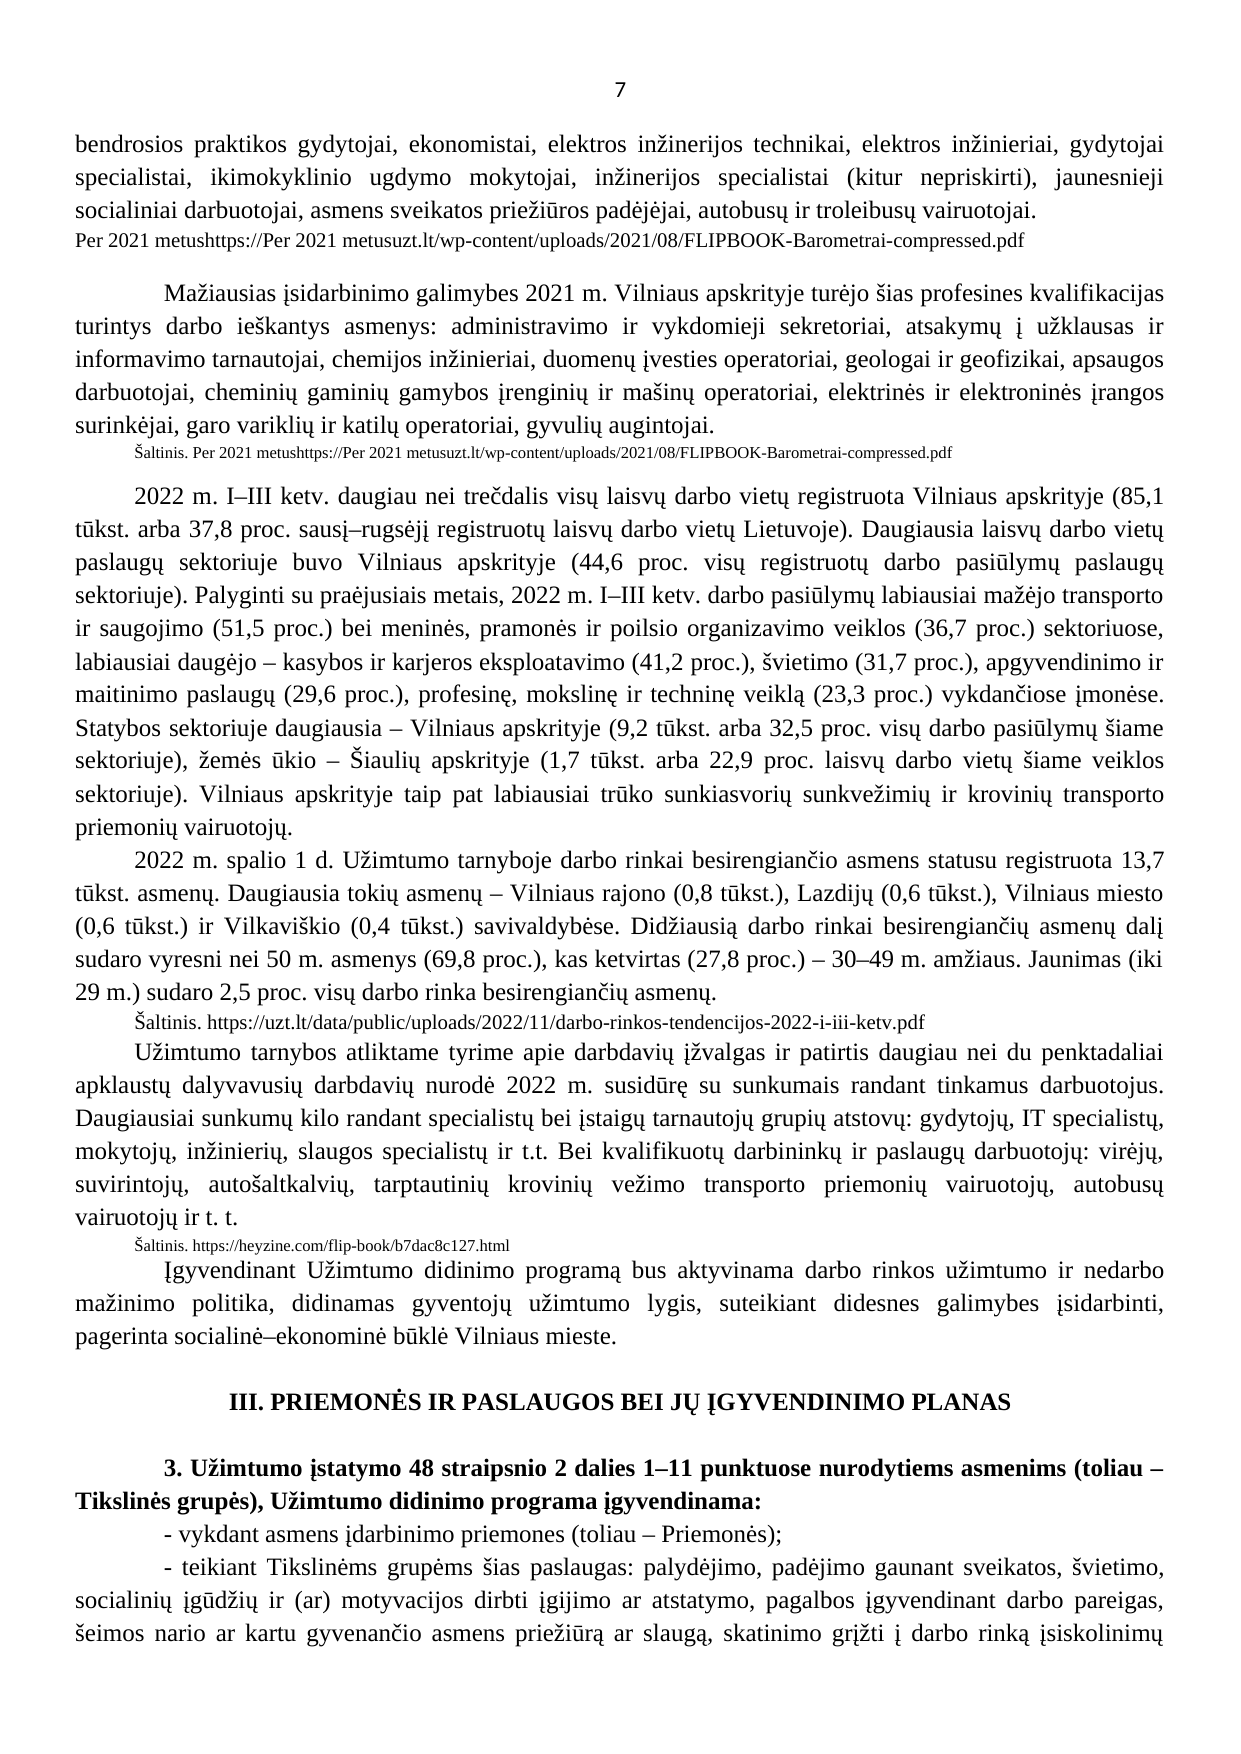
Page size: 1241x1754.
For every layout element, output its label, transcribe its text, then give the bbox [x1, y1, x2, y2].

text Mažiausias įsidarbinimo galimybes 2021 m. Vilniaus apskrityje turėjo šias profesines kvalifikacijas turintys darbo ieškantys asmenys: administravimo ir vykdomieji sekretoriai, atsakymų į užklausas ir informavimo tarnautojai, chemijos inžinieriai, duomenų įvesties operatoriai, geologai ir geofizikai, apsaugos darbuotojai, cheminių gaminių gamybos įrenginių ir mašinų operatoriai, elektrinės ir elektroninės įrangos surinkėjai, garo variklių ir katilų operatoriai, gyvulių augintojai. [75, 278, 1165, 439]
text Šaltinis. https://heyzine.com/flip-book/b7dac8c127.html [75, 1236, 1165, 1255]
text Įgyvendinant Užimtumo didinimo programą bus aktyvinama darbo rinkos užimtumo ir nedarbo mažinimo politika, didinamas gyventojų užimtumo lygis, suteikiant didesnes galimybes įsidarbinti, pagerinta socialinė–ekonominė būklė Vilniaus mieste. [75, 1255, 1165, 1349]
text 2022 m. I–III ketv. daugiau nei trečdalis visų laisvų darbo vietų registruota Vilniaus apskrityje (85,1 tūkst. arba 37,8 proc. sausį–rugsėjį registruotų laisvų darbo vietų Lietuvoje). Daugiausia laisvų darbo vietų paslaugų sektoriuje buvo Vilniaus apskrityje (44,6 proc. visų registruotų darbo pasiūlymų paslaugų sektoriuje). Palyginti su praėjusiais metais, 2022 m. I–III ketv. darbo pasiūlymų labiausiai mažėjo transporto ir saugojimo (51,5 proc.) bei meninės, pramonės ir poilsio organizavimo veiklos (36,7 proc.) sektoriuose, labiausiai daugėjo – kasybos ir karjeros eksploatavimo (41,2 proc.), švietimo (31,7 proc.), apgyvendinimo ir maitinimo paslaugų (29,6 proc.), profesinę, mokslinę ir techninę veiklą (23,3 proc.) vykdančiose įmonėse. Statybos sektoriuje daugiausia – Vilniaus apskrityje (9,2 tūkst. arba 32,5 proc. visų darbo pasiūlymų šiame sektoriuje), žemės ūkio – Šiaulių apskrityje (1,7 tūkst. arba 22,9 proc. laisvų darbo vietų šiame veiklos sektoriuje). Vilniaus apskrityje taip pat labiausiai trūko sunkiasvorių sunkvežimių ir krovinių transporto priemonių vairuotojų. [75, 481, 1165, 840]
text 2022 m. spalio 1 d. Užimtumo tarnyboje darbo rinkai besirengiančio asmens statusu registruota 13,7 tūkst. asmenų. Daugiausia tokių asmenų – Vilniaus rajono (0,8 tūkst.), Lazdijų (0,6 tūkst.), Vilniaus miesto (0,6 tūkst.) ir Vilkaviškio (0,4 tūkst.) savivaldybėse. Didžiausią darbo rinkai besirengiančių asmenų dalį sudaro vyresni nei 50 m. asmenys (69,8 proc.), kas ketvirtas (27,8 proc.) – 30–49 m. amžiaus. Jaunimas (iki 29 m.) sudaro 2,5 proc. visų darbo rinka besirengiančių asmenų. [75, 845, 1165, 1006]
text Šaltinis. https://uzt.lt/data/public/uploads/2022/11/darbo-rinkos-tendencijos-2022-i-iii-ketv.pdf [75, 1010, 1165, 1034]
text III. PRIEMONĖS IR PASLAUGOS BEI JŲ ĮGYVENDINIMO PLANAS [75, 1387, 1165, 1416]
text - vykdant asmens įdarbinimo priemones (toliau – Priemonės); [75, 1519, 1165, 1548]
text Per 2021 metushttps://Per 2021 metusuzt.lt/wp-content/uploads/2021/08/FLIPBOOK-Barometrai-compressed.pdf [75, 228, 1165, 252]
text Šaltinis. Per 2021 metushttps://Per 2021 metusuzt.lt/wp-content/uploads/2021/08/FLIPBOOK-Barometrai-compressed.pdf [75, 443, 1165, 462]
text Užimtumo tarnybos atliktame tyrime apie darbdavių įžvalgas ir patirtis daugiau nei du penktadaliai apklaustų dalyvavusių darbdavių nurodė 2022 m. susidūrę su sunkumais randant tinkamus darbuotojus. Daugiausiai sunkumų kilo randant specialistų bei įstaigų tarnautojų grupių atstovų: gydytojų, IT specialistų, mokytojų, inžinierių, slaugos specialistų ir t.t. Bei kvalifikuotų darbininkų ir paslaugų darbuotojų: virėjų, suvirintojų, autošaltkalvių, tarptautinių krovinių vežimo transporto priemonių vairuotojų, autobusų vairuotojų ir t. t. [75, 1037, 1165, 1231]
text 3. Užimtumo įstatymo 48 straipsnio 2 dalies 1–11 punktuose nurodytiems asmenims (toliau – Tikslinės grupės), Užimtumo didinimo programa įgyvendinama: [75, 1453, 1165, 1514]
text bendrosios praktikos gydytojai, ekonomistai, elektros inžinerijos technikai, elektros inžinieriai, gydytojai specialistai, ikimokyklinio ugdymo mokytojai, inžinerijos specialistai (kitur nepriskirti), jaunesnieji socialiniai darbuotojai, asmens sveikatos priežiūros padėjėjai, autobusų ir troleibusų vairuotojai. [75, 129, 1165, 224]
text - teikiant Tikslinėms grupėms šias paslaugas: palydėjimo, padėjimo gaunant sveikatos, švietimo, socialinių įgūdžių ir (ar) motyvacijos dirbti įgijimo ar atstatymo, pagalbos įgyvendinant darbo pareigas, šeimos nario ar kartu gyvenančio asmens priežiūrą ar slaugą, skatinimo grįžti į darbo rinką įsiskolinimų [75, 1552, 1165, 1647]
